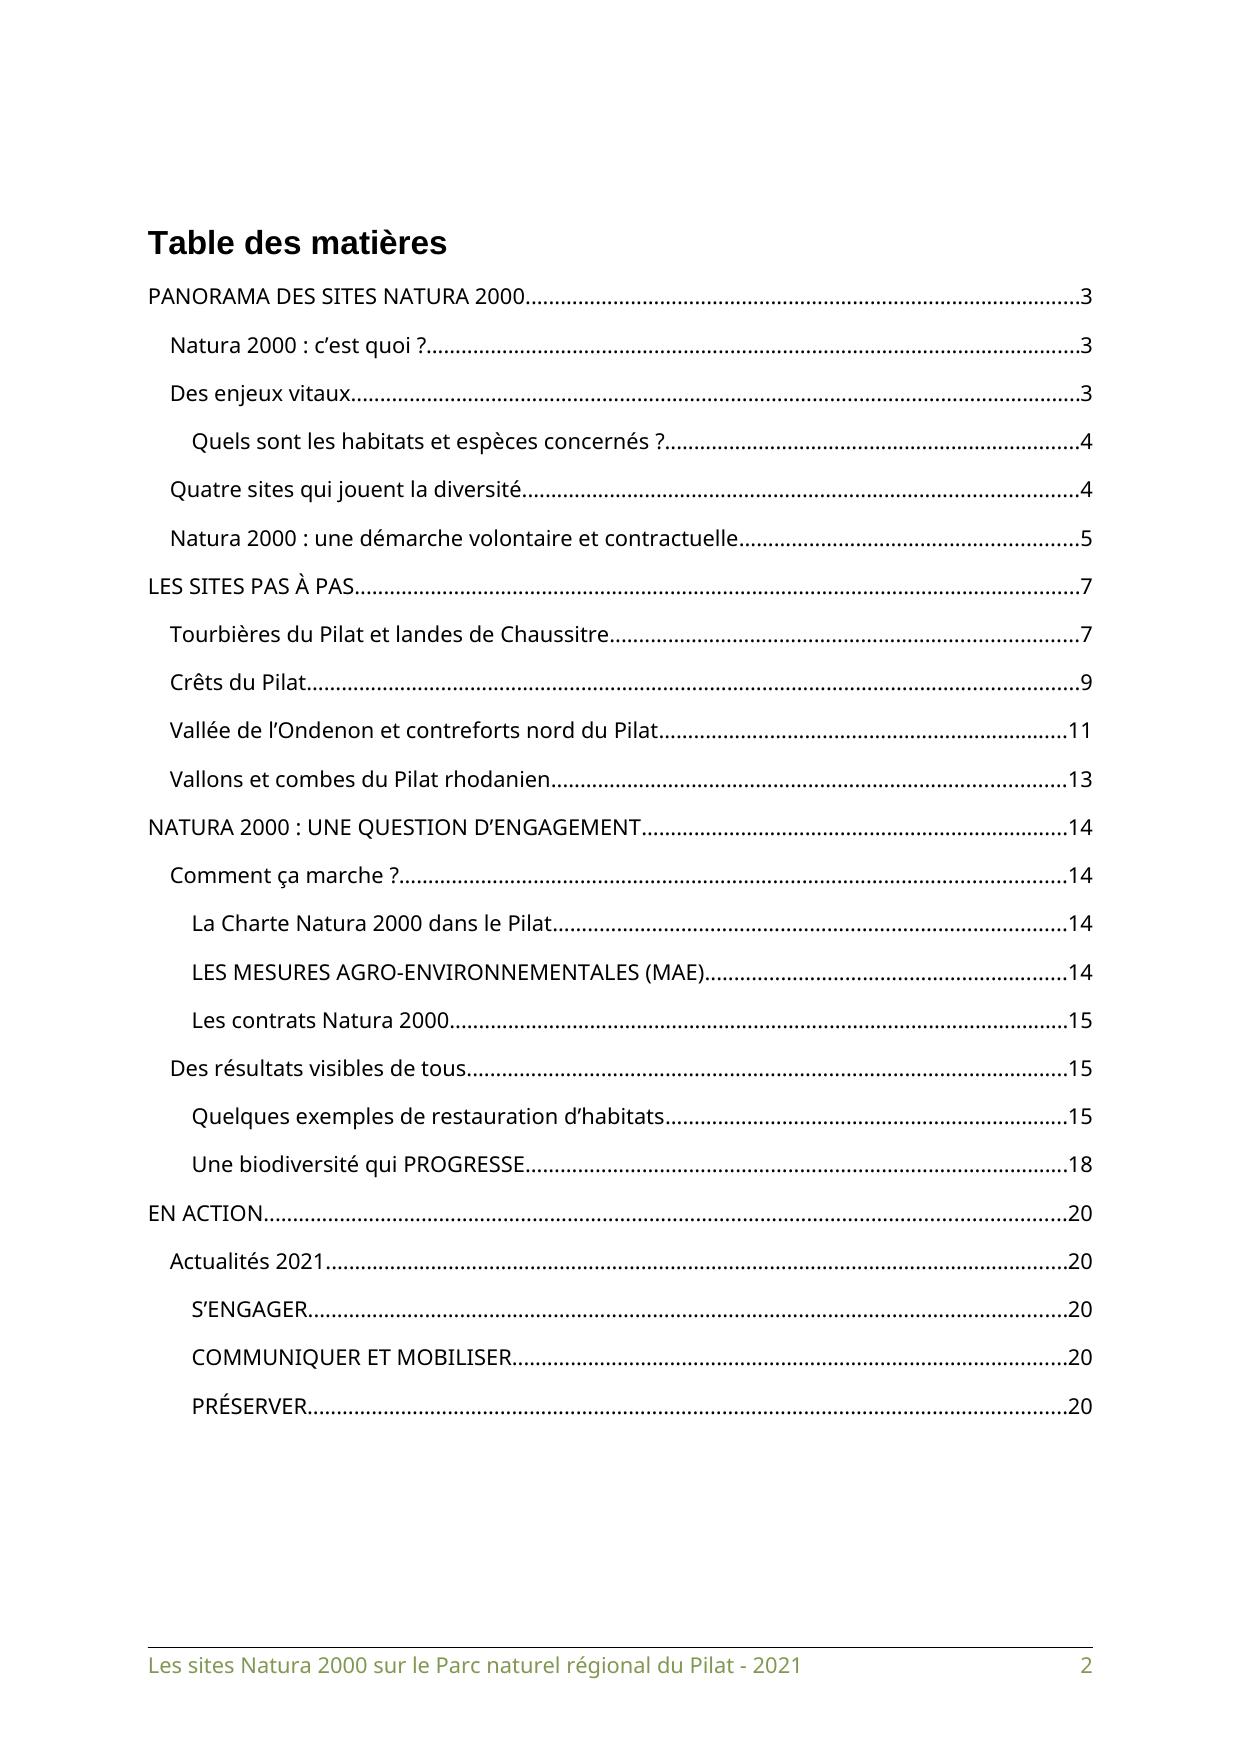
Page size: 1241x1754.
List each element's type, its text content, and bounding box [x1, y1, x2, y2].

text LES MESURES AGRO-ENVIRONNEMENTALES (MAE) 14 [191, 957, 1093, 986]
text Vallée de l’Ondenon et contreforts nord du Pilat 11 [169, 715, 1093, 745]
text Natura 2000 : c’est quoi ? 3 [169, 329, 1093, 359]
text Quelques exemples de restauration d’habitats 15 [191, 1101, 1093, 1131]
text Quels sont les habitats et espèces concernés ? 4 [191, 426, 1093, 456]
text PANORAMA DES SITES NATURA 2000 3 [148, 281, 1093, 311]
text NATURA 2000 : UNE QUESTION D’ENGAGEMENT 14 [148, 812, 1093, 842]
text Tourbières du Pilat et landes de Chaussitre 7 [169, 619, 1093, 649]
text PRÉSERVER 20 [191, 1391, 1093, 1420]
text La Charte Natura 2000 dans le Pilat 14 [191, 908, 1093, 938]
text Des résultats visibles de tous 15 [169, 1053, 1093, 1083]
text EN ACTION 20 [148, 1198, 1093, 1227]
subtitle Table des matières [148, 223, 1093, 261]
text COMMUNIQUER ET MOBILISER 20 [191, 1342, 1093, 1372]
text Vallons et combes du Pilat rhodanien 13 [169, 764, 1093, 793]
text Actualités 2021 20 [169, 1246, 1093, 1276]
text Comment ça marche ? 14 [169, 860, 1093, 890]
text Quatre sites qui jouent la diversité 4 [169, 474, 1093, 504]
text Une biodiversité qui PROGRESSE 18 [191, 1149, 1093, 1179]
text Des enjeux vitaux 3 [169, 378, 1093, 408]
text S’ENGAGER 20 [191, 1294, 1093, 1324]
text LES SITES PAS À PAS 7 [148, 571, 1093, 601]
text Natura 2000 : une démarche volontaire et contractuelle 5 [169, 522, 1093, 552]
text Crêts du Pilat 9 [169, 667, 1093, 697]
text Les contrats Natura 2000 15 [191, 1005, 1093, 1034]
